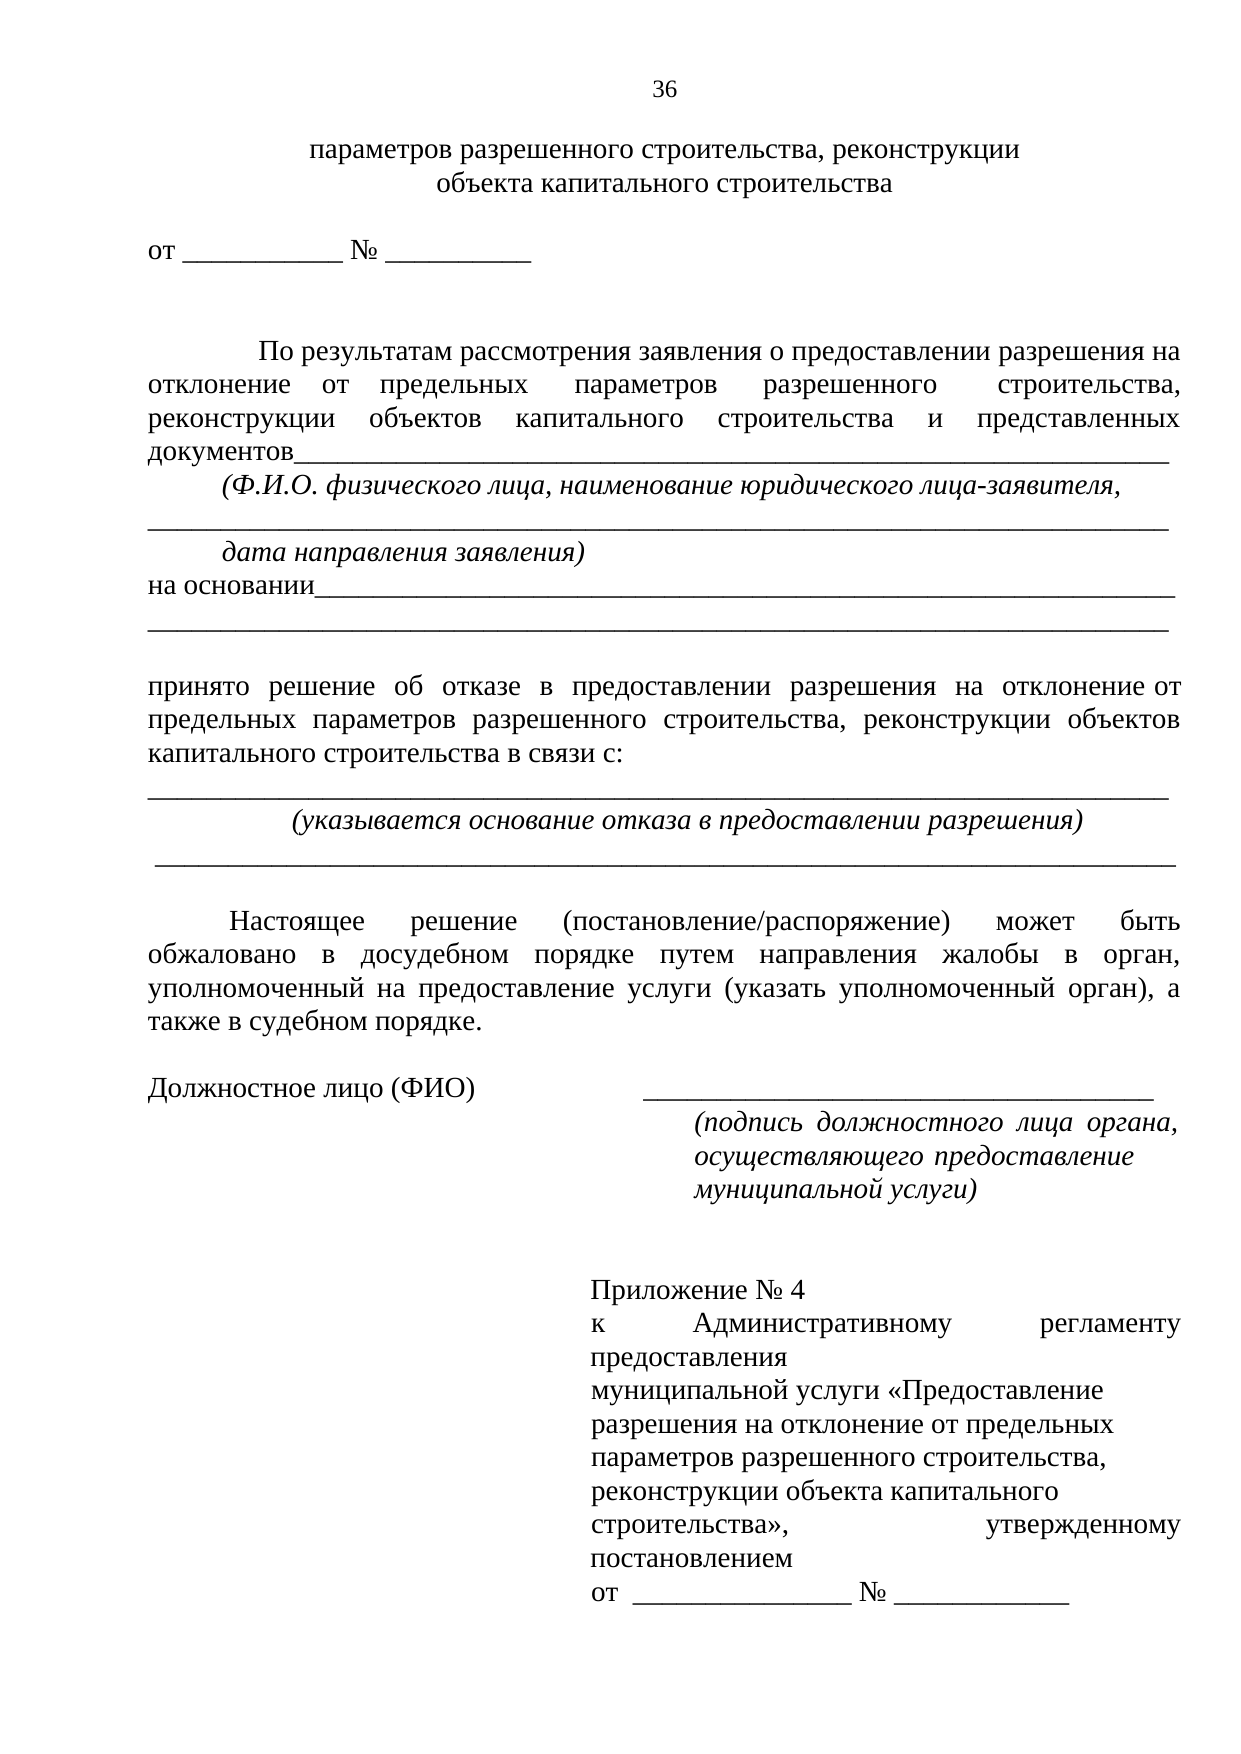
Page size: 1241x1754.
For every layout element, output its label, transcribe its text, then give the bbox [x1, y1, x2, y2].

text разрешения на отклонение от предельных [148, 1406, 1181, 1439]
text Настоящее решение (постановление/распоряжение) может быть обжаловано в досудебном порядке путем направления жалобы в орган, уполномоченный на предоставление услуги (указать уполномоченный орган), а также в судебном порядке. [148, 903, 1181, 1037]
text (Ф.И.О. физического лица, наименование юридического лица-заявителя, [148, 467, 1181, 500]
text ______________________________________________________________________ [148, 601, 1181, 634]
text дата направления заявления) [148, 534, 1181, 567]
text реконструкции объекта капитального [148, 1473, 1181, 1507]
text параметров разрешенного строительства, реконструкции [148, 131, 1181, 165]
text к Административному регламенту предоставления [590, 1305, 1181, 1372]
text ______________________________________________________________________ [148, 769, 1181, 802]
text Должностное лицо (ФИО) ___________________________________ [148, 1071, 1181, 1104]
text По результатам рассмотрения заявления о предоставлении разрешения на отклонение от предельных параметров разрешенного строительства, реконструкции объектов капитального строительства и представленных документов____________________________________________________________ [148, 333, 1181, 467]
text от ___________ № __________ [148, 232, 1181, 266]
text ______________________________________________________________________ [148, 500, 1181, 534]
text строительства», утвержденному постановлением [590, 1507, 1181, 1574]
text от _______________ № ____________ [148, 1574, 1181, 1607]
text (указывается основание отказа в предоставлении разрешения) [148, 802, 1181, 836]
text на основании___________________________________________________________ [148, 567, 1181, 601]
text параметров разрешенного строительства, [148, 1439, 1181, 1473]
text ______________________________________________________________________ [148, 836, 1181, 869]
text муниципальной услуги «Предоставление [148, 1372, 1181, 1406]
text принято решение об отказе в предоставлении разрешения на отклонение от предельных параметров разрешенного строительства, реконструкции объектов капитального строительства в связи с: [148, 668, 1181, 769]
text объекта капитального строительства [148, 165, 1181, 198]
text Приложение № 4 [516, 1272, 1181, 1305]
text (подпись должностного лица органа, осуществляющего предоставление муниципальной услуги) [694, 1104, 1181, 1205]
